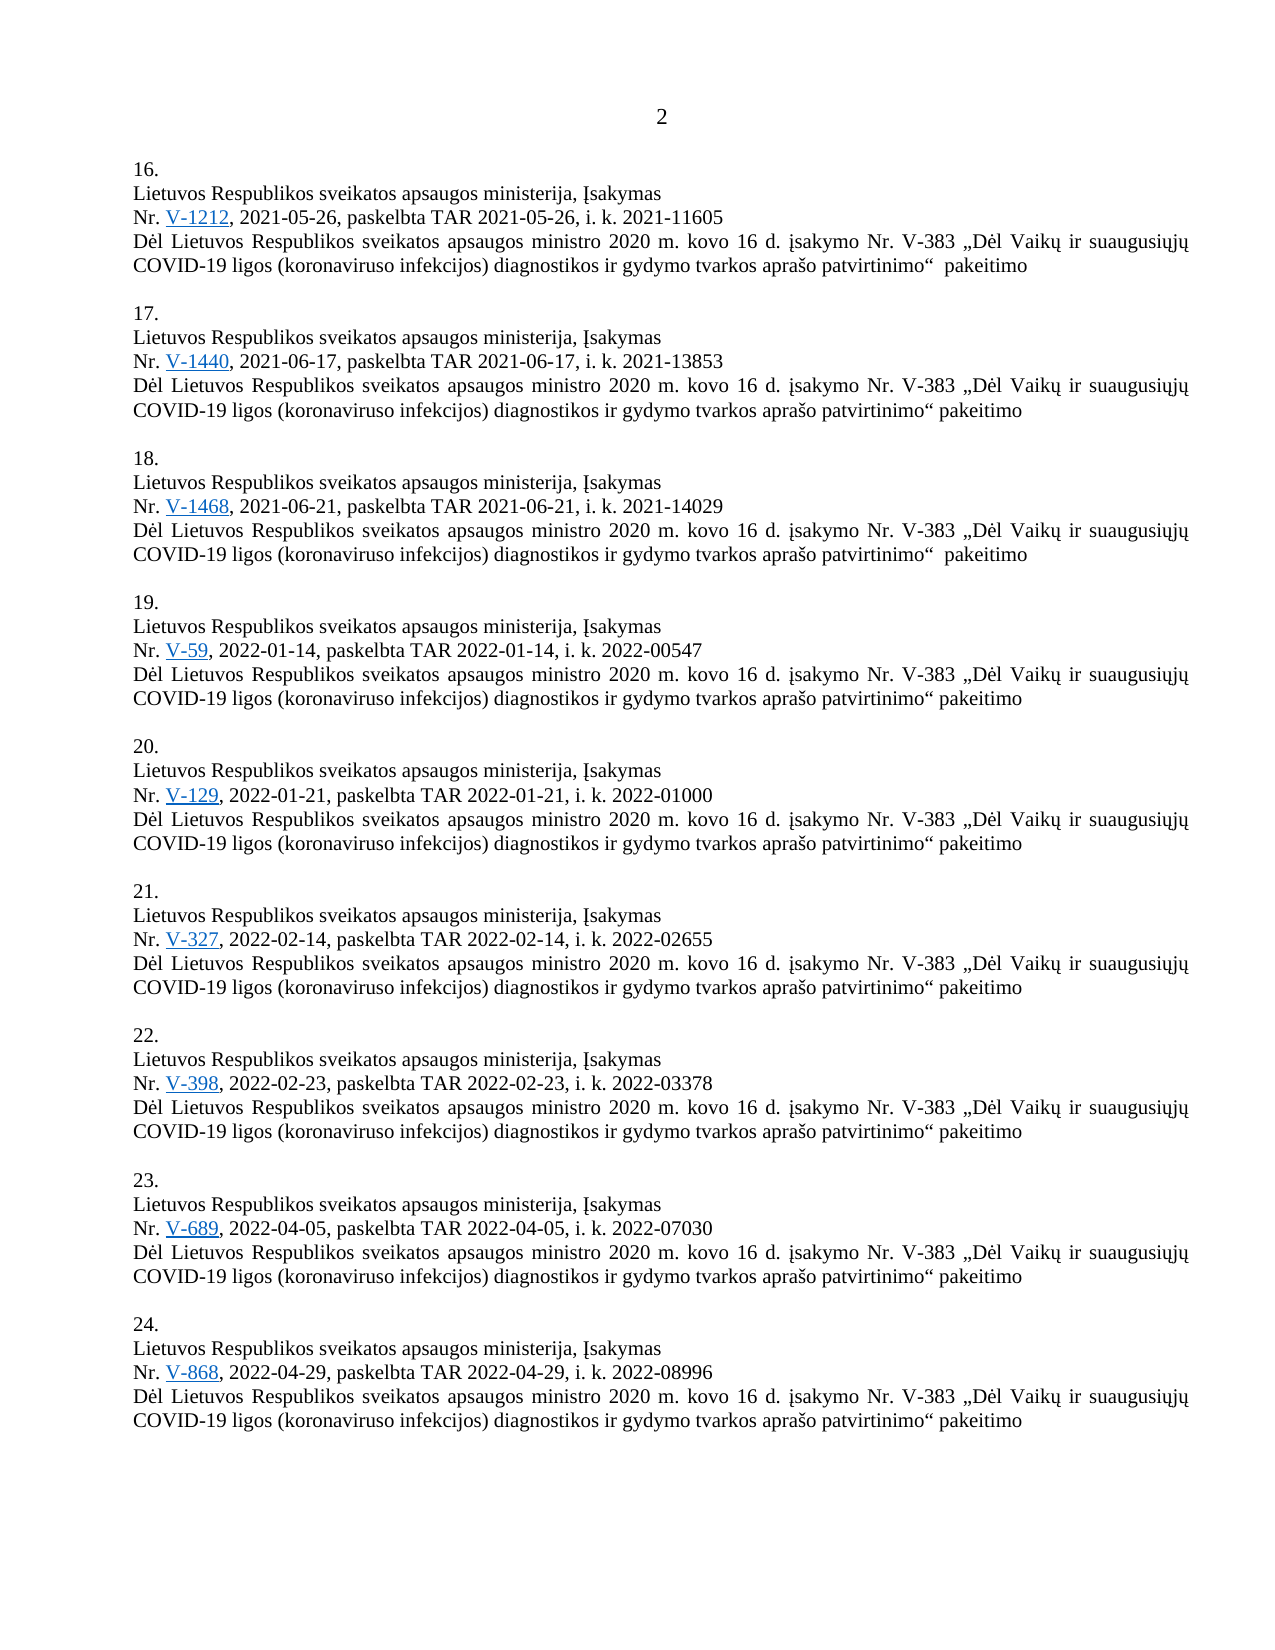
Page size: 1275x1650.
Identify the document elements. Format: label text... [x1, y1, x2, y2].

text Nr. V-1440, 2021-06-17, paskelbta TAR 2021-06-17, i. k. 2021-13853 [133, 349, 1191, 373]
text 18. [133, 446, 1191, 470]
text Nr. V-689, 2022-04-05, paskelbta TAR 2022-04-05, i. k. 2022-07030 [133, 1216, 1191, 1240]
text Dėl Lietuvos Respublikos sveikatos apsaugos ministro 2020 m. kovo 16 d. įsakymo Nr. V-383 „Dėl Vaikų ir suaugusiųjų COVID-19 ligos (koronaviruso infekcijos) diagnostikos ir gydymo tvarkos aprašo patvirtinimo“ pakeitimo [133, 1384, 1191, 1432]
text 16. [133, 157, 1191, 181]
text 21. [133, 879, 1191, 903]
text Nr. V-327, 2022-02-14, paskelbta TAR 2022-02-14, i. k. 2022-02655 [133, 927, 1191, 951]
text Dėl Lietuvos Respublikos sveikatos apsaugos ministro 2020 m. kovo 16 d. įsakymo Nr. V-383 „Dėl Vaikų ir suaugusiųjų COVID-19 ligos (koronaviruso infekcijos) diagnostikos ir gydymo tvarkos aprašo patvirtinimo“ pakeitimo [133, 1095, 1191, 1143]
text Nr. V-1212, 2021-05-26, paskelbta TAR 2021-05-26, i. k. 2021-11605 [133, 205, 1191, 229]
text Nr. V-129, 2022-01-21, paskelbta TAR 2022-01-21, i. k. 2022-01000 [133, 782, 1191, 807]
text 19. [133, 590, 1191, 614]
text Lietuvos Respublikos sveikatos apsaugos ministerija, Įsakymas [133, 181, 1191, 205]
text Lietuvos Respublikos sveikatos apsaugos ministerija, Įsakymas [133, 614, 1191, 638]
text Lietuvos Respublikos sveikatos apsaugos ministerija, Įsakymas [133, 325, 1191, 349]
text Dėl Lietuvos Respublikos sveikatos apsaugos ministro 2020 m. kovo 16 d. įsakymo Nr. V-383 „Dėl Vaikų ir suaugusiųjų COVID-19 ligos (koronaviruso infekcijos) diagnostikos ir gydymo tvarkos aprašo patvirtinimo“ pakeitimo [133, 951, 1191, 999]
text 23. [133, 1167, 1191, 1192]
text 17. [133, 301, 1191, 325]
text Dėl Lietuvos Respublikos sveikatos apsaugos ministro 2020 m. kovo 16 d. įsakymo Nr. V-383 „Dėl Vaikų ir suaugusiųjų COVID-19 ligos (koronaviruso infekcijos) diagnostikos ir gydymo tvarkos aprašo patvirtinimo“ pakeitimo [133, 229, 1191, 277]
text Lietuvos Respublikos sveikatos apsaugos ministerija, Įsakymas [133, 1336, 1191, 1360]
text Lietuvos Respublikos sveikatos apsaugos ministerija, Įsakymas [133, 1047, 1191, 1071]
text Dėl Lietuvos Respublikos sveikatos apsaugos ministro 2020 m. kovo 16 d. įsakymo Nr. V-383 „Dėl Vaikų ir suaugusiųjų COVID-19 ligos (koronaviruso infekcijos) diagnostikos ir gydymo tvarkos aprašo patvirtinimo“ pakeitimo [133, 1240, 1191, 1288]
text Lietuvos Respublikos sveikatos apsaugos ministerija, Įsakymas [133, 1192, 1191, 1216]
text 20. [133, 734, 1191, 758]
text Dėl Lietuvos Respublikos sveikatos apsaugos ministro 2020 m. kovo 16 d. įsakymo Nr. V-383 „Dėl Vaikų ir suaugusiųjų COVID-19 ligos (koronaviruso infekcijos) diagnostikos ir gydymo tvarkos aprašo patvirtinimo“ pakeitimo [133, 518, 1191, 566]
text Nr. V-1468, 2021-06-21, paskelbta TAR 2021-06-21, i. k. 2021-14029 [133, 494, 1191, 518]
text Lietuvos Respublikos sveikatos apsaugos ministerija, Įsakymas [133, 903, 1191, 927]
text Nr. V-59, 2022-01-14, paskelbta TAR 2022-01-14, i. k. 2022-00547 [133, 638, 1191, 662]
text Nr. V-868, 2022-04-29, paskelbta TAR 2022-04-29, i. k. 2022-08996 [133, 1360, 1191, 1384]
text Dėl Lietuvos Respublikos sveikatos apsaugos ministro 2020 m. kovo 16 d. įsakymo Nr. V-383 „Dėl Vaikų ir suaugusiųjų COVID-19 ligos (koronaviruso infekcijos) diagnostikos ir gydymo tvarkos aprašo patvirtinimo“ pakeitimo [133, 807, 1191, 855]
text 22. [133, 1023, 1191, 1047]
text 24. [133, 1312, 1191, 1336]
text Nr. V-398, 2022-02-23, paskelbta TAR 2022-02-23, i. k. 2022-03378 [133, 1071, 1191, 1095]
text Lietuvos Respublikos sveikatos apsaugos ministerija, Įsakymas [133, 470, 1191, 494]
text Dėl Lietuvos Respublikos sveikatos apsaugos ministro 2020 m. kovo 16 d. įsakymo Nr. V-383 „Dėl Vaikų ir suaugusiųjų COVID-19 ligos (koronaviruso infekcijos) diagnostikos ir gydymo tvarkos aprašo patvirtinimo“ pakeitimo [133, 662, 1191, 710]
text Lietuvos Respublikos sveikatos apsaugos ministerija, Įsakymas [133, 758, 1191, 782]
text Dėl Lietuvos Respublikos sveikatos apsaugos ministro 2020 m. kovo 16 d. įsakymo Nr. V-383 „Dėl Vaikų ir suaugusiųjų COVID-19 ligos (koronaviruso infekcijos) diagnostikos ir gydymo tvarkos aprašo patvirtinimo“ pakeitimo [133, 373, 1191, 422]
